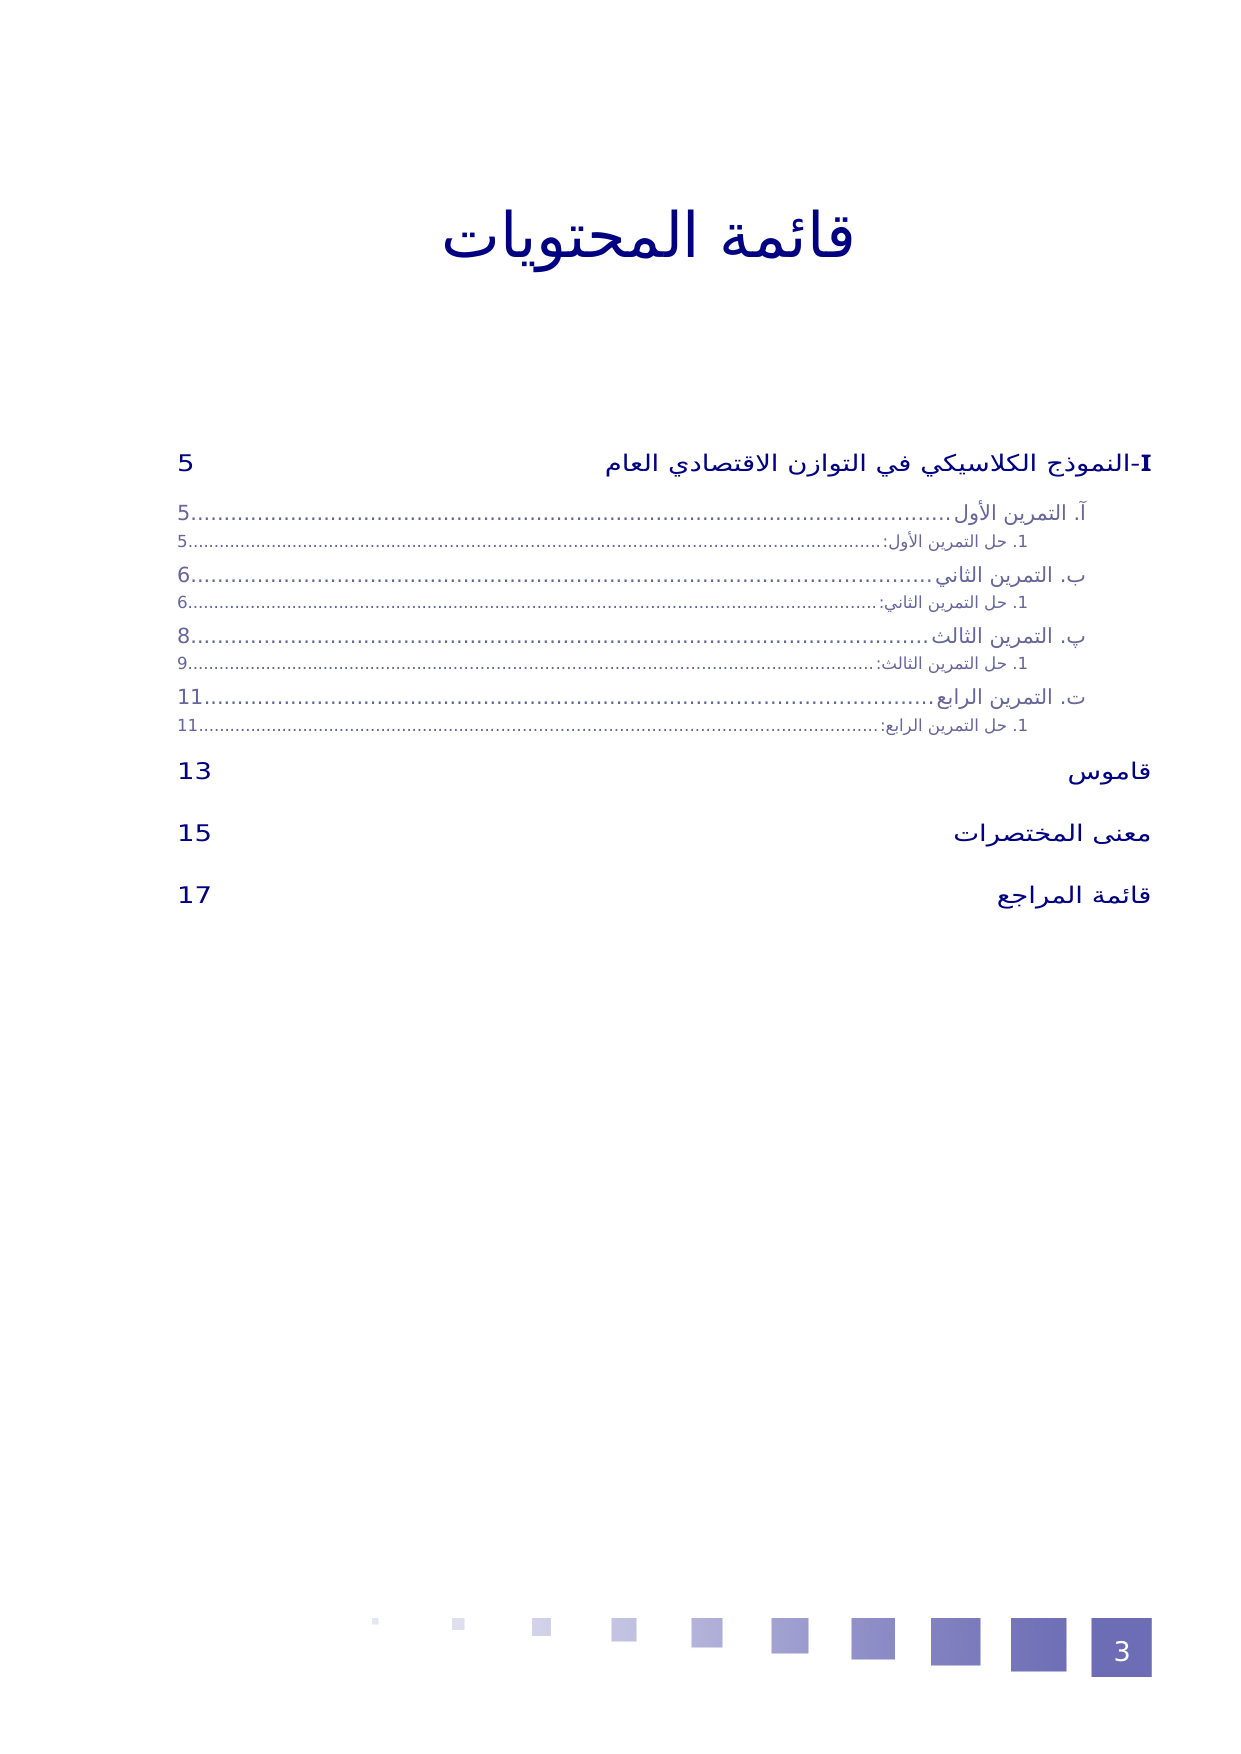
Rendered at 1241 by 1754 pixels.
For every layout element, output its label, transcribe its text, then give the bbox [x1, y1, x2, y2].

title معنى المختصرات 15 [177, 821, 1152, 847]
title ب. التمرين الثاني 6 [177, 563, 1093, 587]
title ت. التمرين الرابع 11 [177, 685, 1093, 709]
title 1. حل التمرين الثالث: 9 [177, 654, 1033, 673]
title I-النموذج الكلاسيكي في التوازن الاقتصادي العام 5 [177, 446, 1152, 478]
title 1. حل التمرين الرابع: 11 [177, 716, 1033, 735]
title قائمة المحتويات [213, 199, 856, 272]
title آ. التمرين الأول 5 [177, 501, 1093, 526]
picture [177, 1618, 1152, 1677]
title قائمة المراجع 17 [177, 883, 1152, 909]
title پ. التمرين الثالث 8 [177, 624, 1093, 648]
title 1. حل التمرين الثاني: 6 [177, 593, 1033, 612]
title 1. حل التمرين الأول: 5 [177, 531, 1033, 551]
title قاموس 13 [177, 758, 1152, 785]
